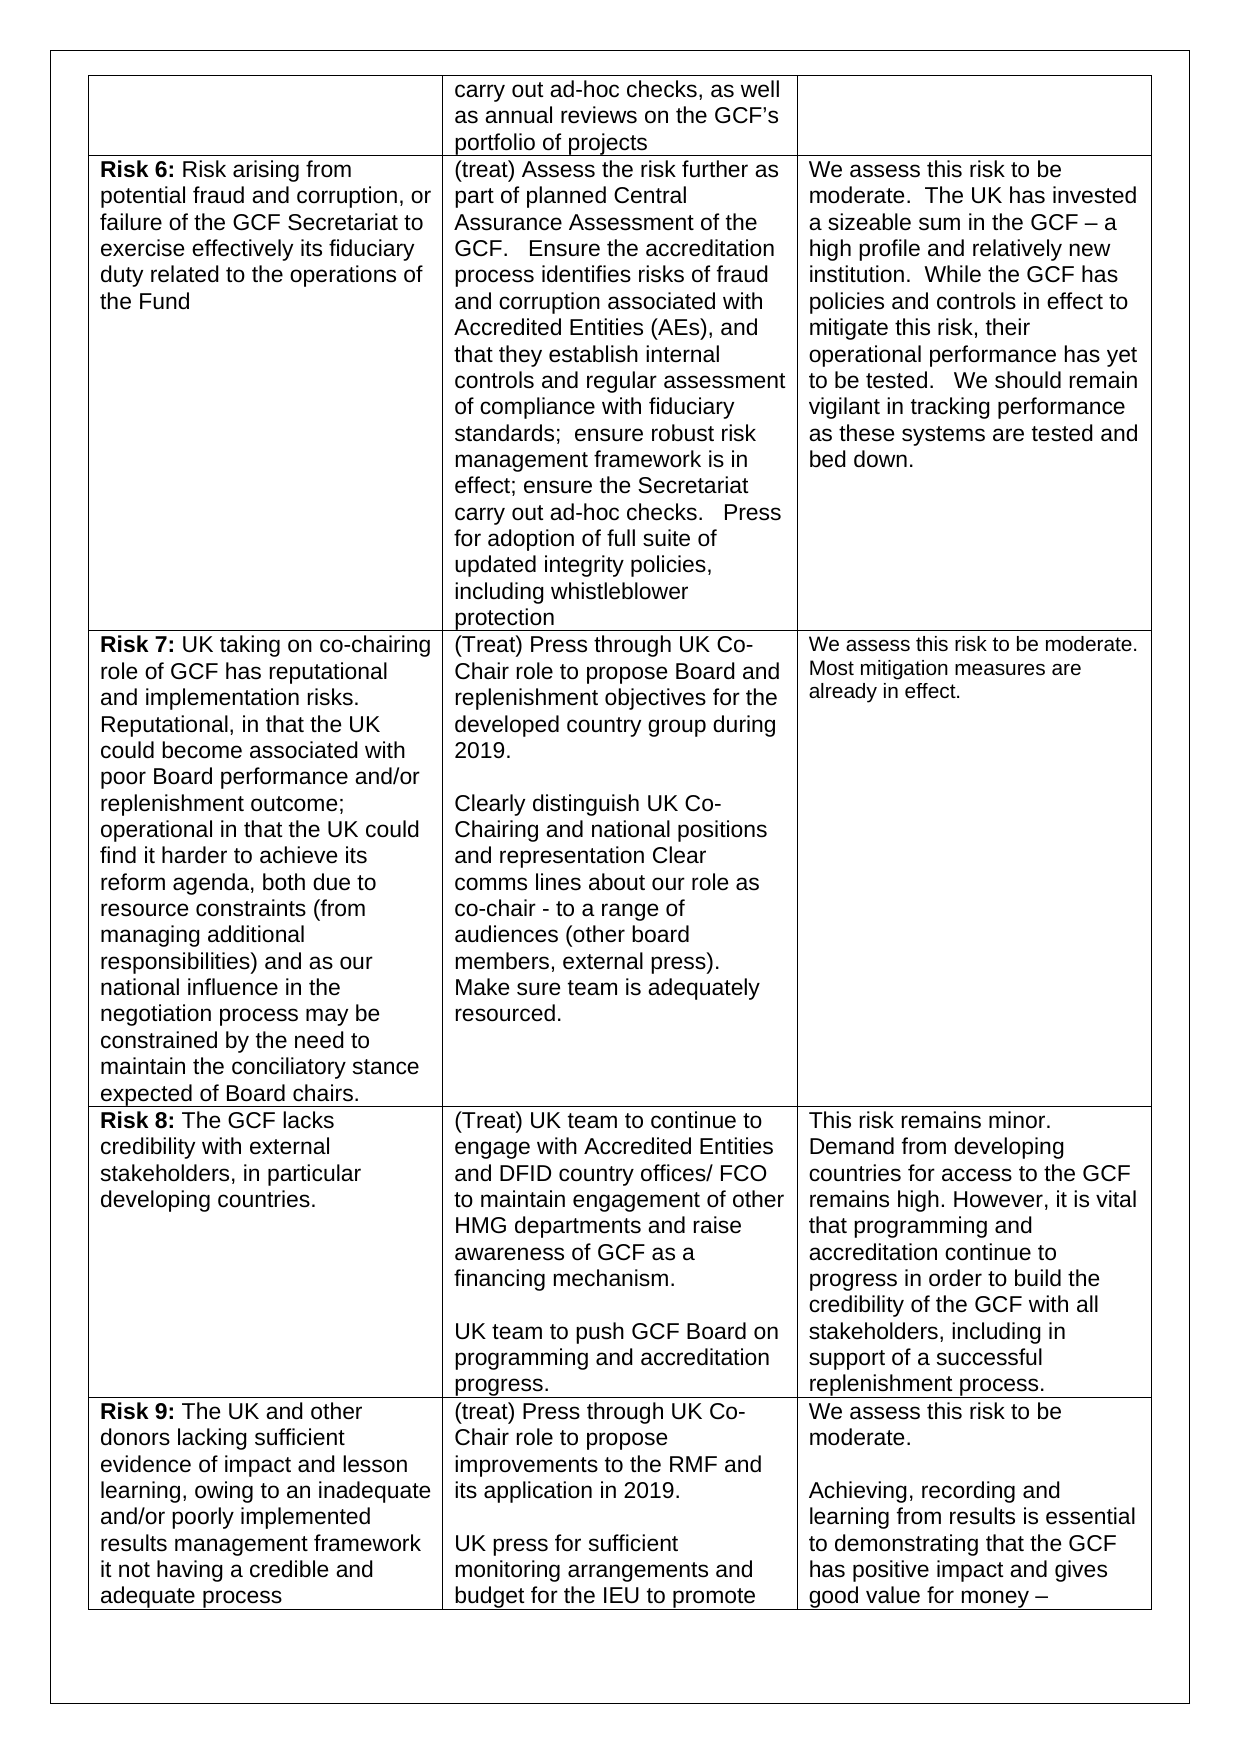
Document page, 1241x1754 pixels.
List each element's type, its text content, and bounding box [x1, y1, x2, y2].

table_cell [89, 76, 442, 155]
table_cell (Treat) UK team to continue to engage with Accredited Entities and DFID country offices/ FCO to maintain engagement of other HMG departments and raise awareness of GCF as a financing mechanism. UK team to push GCF Board on programming and accreditation progress. [443, 1107, 797, 1397]
table_cell Risk 8: The GCF lacks credibility with external stakeholders, in particular developing countries. [89, 1107, 442, 1397]
table_cell We assess this risk to be moderate. Achieving, recording and learning from results is essential to demonstrating that the GCF has positive impact and gives good value for money – [798, 1398, 1151, 1609]
table_cell carry out ad-hoc checks, as well as annual reviews on the GCF’s portfolio of projects [443, 76, 797, 155]
table_cell [798, 76, 1151, 155]
table_cell We assess this risk to be moderate. The UK has invested a sizeable sum in the GCF – a high profile and relatively new institution. While the GCF has policies and controls in effect to mitigate this risk, their operational performance has yet to be tested. We should remain vigilant in tracking performance as these systems are tested and bed down. [798, 156, 1151, 630]
table_cell We assess this risk to be moderate. Most mitigation measures are already in effect. [798, 631, 1151, 1106]
table_cell Risk 6: Risk arising from potential fraud and corruption, or failure of the GCF Secretariat to exercise effectively its fiduciary duty related to the operations of the Fund [89, 156, 442, 630]
table_cell (treat) Press through UK Co-Chair role to propose improvements to the RMF and its application in 2019. UK press for sufficient monitoring arrangements and budget for the IEU to promote [443, 1398, 797, 1609]
table_cell Risk 9: The UK and other donors lacking sufficient evidence of impact and lesson learning, owing to an inadequate and/or poorly implemented results management framework it not having a credible and adequate process [89, 1398, 442, 1609]
table_cell Risk 7: UK taking on co-chairing role of GCF has reputational and implementation risks. Reputational, in that the UK could become associated with poor Board performance and/or replenishment outcome; operational in that the UK could find it harder to achieve its reform agenda, both due to resource constraints (from managing additional responsibilities) and as our national influence in the negotiation process may be constrained by the need to maintain the conciliatory stance expected of Board chairs. [89, 631, 442, 1106]
table_cell (treat) Assess the risk further as part of planned Central Assurance Assessment of the GCF. Ensure the accreditation process identifies risks of fraud and corruption associated with Accredited Entities (AEs), and that they establish internal controls and regular assessment of compliance with fiduciary standards; ensure robust risk management framework is in effect; ensure the Secretariat carry out ad-hoc checks. Press for adoption of full suite of updated integrity policies, including whistleblower protection [443, 156, 797, 630]
table_cell This risk remains minor. Demand from developing countries for access to the GCF remains high. However, it is vital that programming and accreditation continue to progress in order to build the credibility of the GCF with all stakeholders, including in support of a successful replenishment process. [798, 1107, 1151, 1397]
table_cell (Treat) Press through UK Co-Chair role to propose Board and replenishment objectives for the developed country group during 2019. Clearly distinguish UK Co-Chairing and national positions and representation Clear comms lines about our role as co-chair - to a range of audiences (other board members, external press). Make sure team is adequately resourced. [443, 631, 797, 1106]
